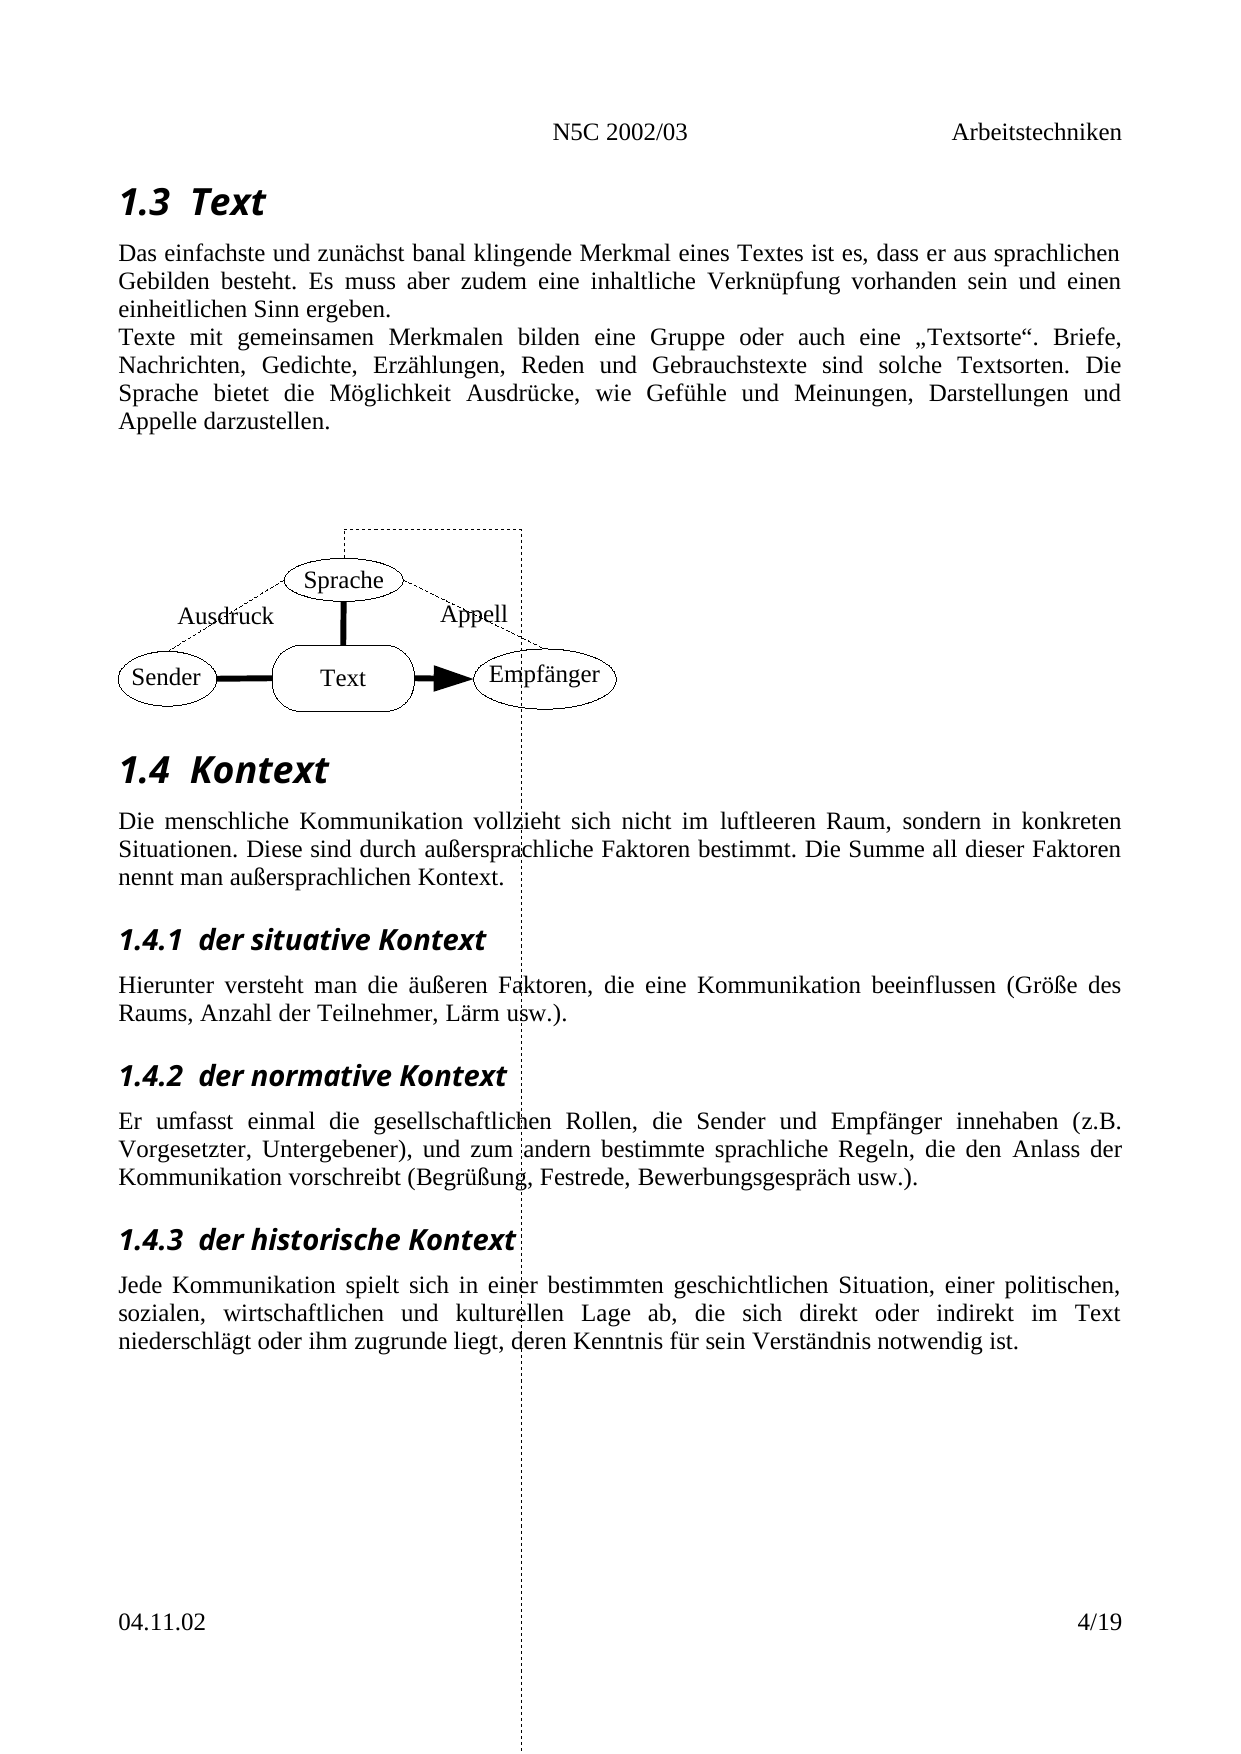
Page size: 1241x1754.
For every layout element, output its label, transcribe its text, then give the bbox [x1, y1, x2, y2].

subtitle Text [118, 176, 1122, 227]
text Hierunter versteht man die äußeren Faktoren, die eine Kommunikation beeinflussen (Größe des Raums, Anzahl der Teilnehmer, Lärm usw.). [118, 971, 1122, 1027]
text Er umfasst einmal die gesellschaftlichen Rollen, die Sender und Empfänger innehaben (z.B. Vorgesetzter, Untergebener), und zum andern bestimmte sprachliche Regeln, die den Anlass der Kommunikation vorschreibt (Begrüßung, Festrede, Bewerbungsgespräch usw.). [118, 1107, 1122, 1191]
text Texte mit gemeinsamen Merkmalen bilden eine Gruppe oder auch eine „Textsorte“. Briefe, Nachrichten, Gedichte, Erzählungen, Reden und Gebrauchstexte sind solche Textsorten. Die Sprache bietet die Möglichkeit Ausdrücke, wie Gefühle und Meinungen, Darstellungen und Appelle darzustellen. [118, 323, 1122, 435]
text Jede Kommunikation spielt sich in einer bestimmten geschichtlichen Situation, einer politischen, sozialen, wirtschaftlichen und kulturellen Lage ab, die sich direkt oder indirekt im Text niederschlägt oder ihm zugrunde liegt, deren Kenntnis für sein Verständnis notwendig ist. [118, 1271, 1122, 1355]
text Das einfachste und zunächst banal klingende Merkmal eines Textes ist es, dass er aus sprachlichen Gebilden besteht. Es muss aber zudem eine inhaltliche Verknüpfung vorhanden sein und einen einheitlichen Sinn ergeben. [118, 239, 1122, 323]
text Die menschliche Kommunikation vollzieht sich nicht im luftleeren Raum, sondern in konkreten Situationen. Diese sind durch außersprachliche Faktoren bestimmt. Die Summe all dieser Faktoren nennt man außersprachlichen Kontext. [118, 807, 1122, 891]
subtitle der situative Kontext [118, 919, 1122, 958]
subtitle der normative Kontext [118, 1055, 1122, 1094]
subtitle Kontext [118, 743, 1122, 794]
subtitle der historische Kontext [118, 1219, 1122, 1258]
